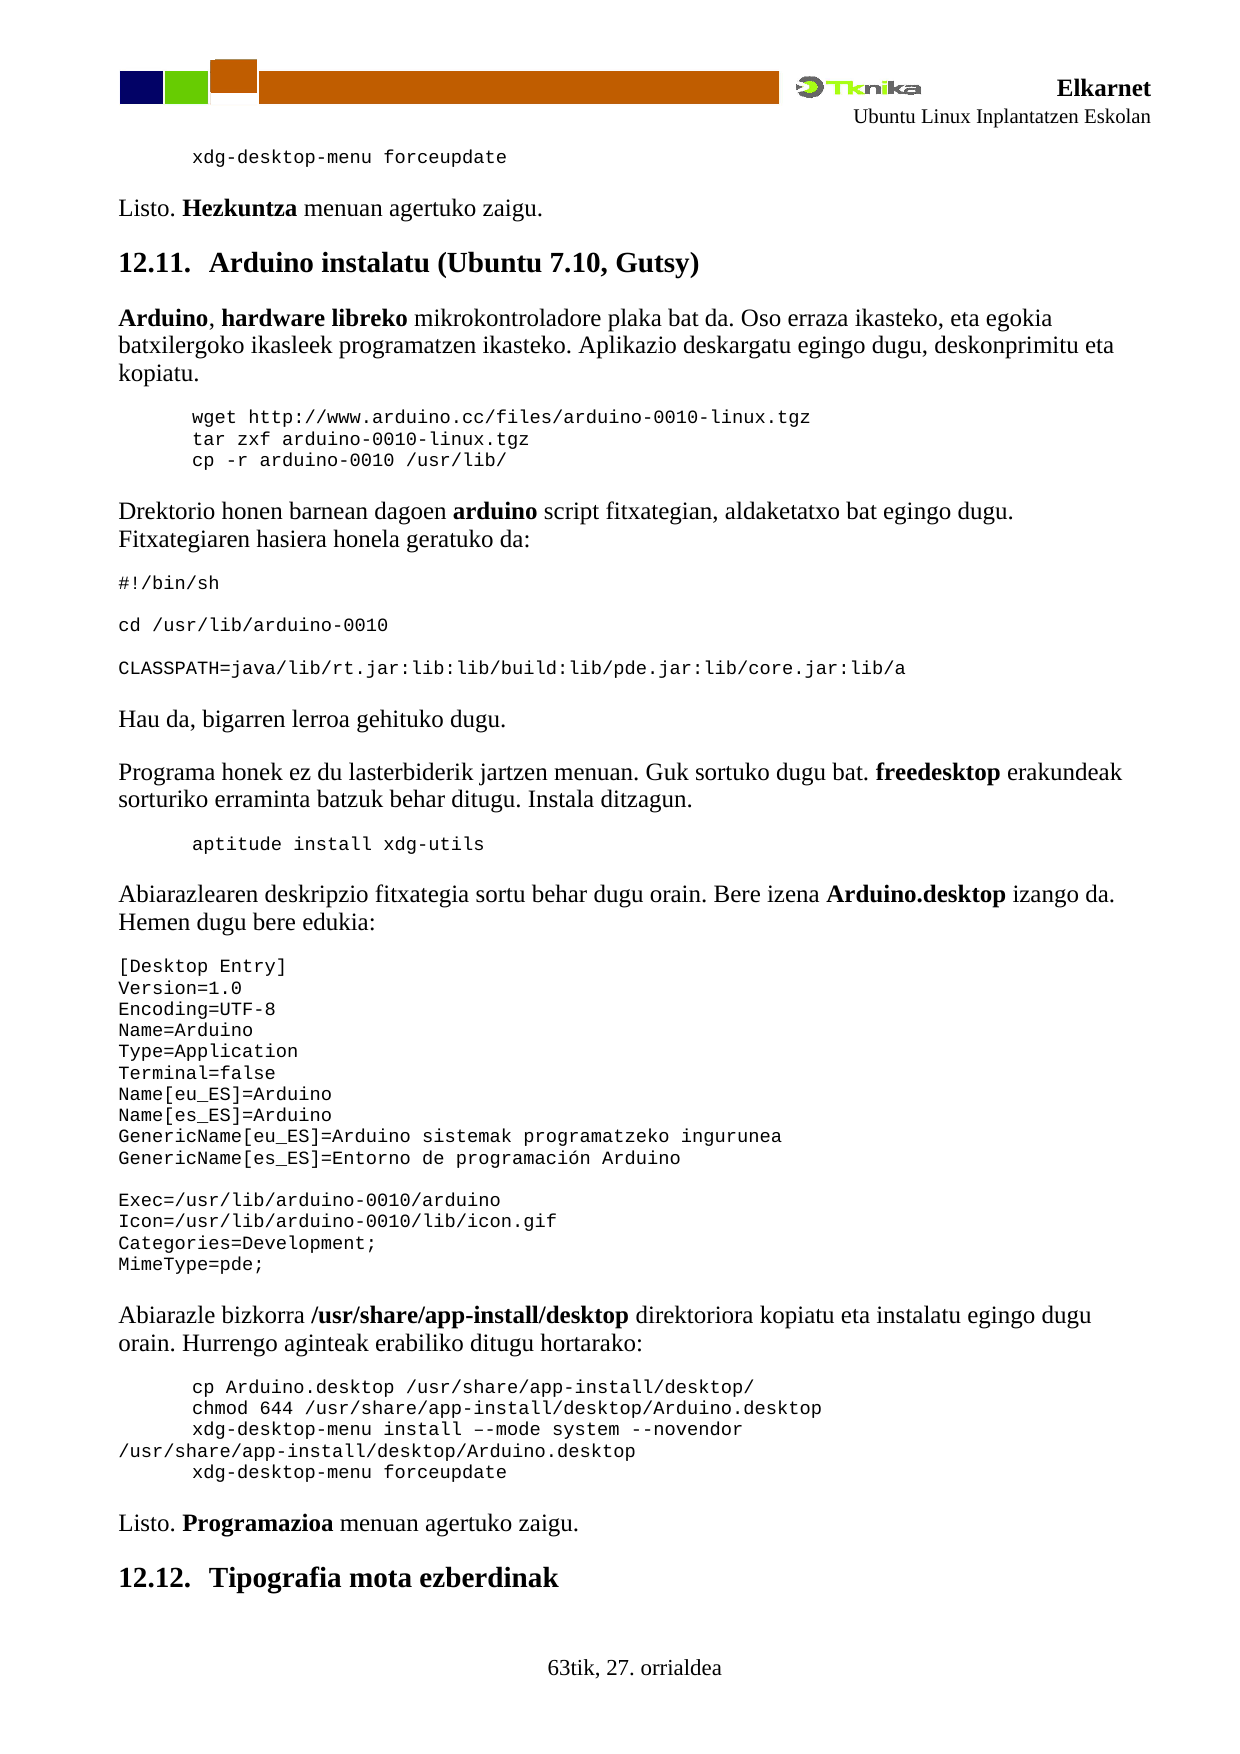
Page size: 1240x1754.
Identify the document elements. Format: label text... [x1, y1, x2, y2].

text Name[es_ES]=Arduino [118, 1106, 1151, 1127]
text Programa honek ez du lasterbiderik jartzen menuan. Guk sortuko dugu bat. freedesktop erakundeak sorturiko erraminta batzuk behar ditugu. Instala ditzagun. [118, 758, 1151, 813]
picture [117, 56, 924, 107]
text cp -r arduino-0010 /usr/lib/ [118, 451, 1151, 472]
text Version=1.0 [118, 978, 1151, 1000]
text xdg-desktop-menu forceupdate [118, 1463, 1151, 1484]
text Icon=/usr/lib/arduino-0010/lib/icon.gif [118, 1212, 1151, 1233]
text [Desktop Entry] [118, 957, 1151, 978]
text Listo. Programazioa menuan agertuko zaigu. [118, 1509, 1151, 1537]
text Abiarazlearen deskripzio fitxategia sortu behar dugu orain. Bere izena Arduino.desktop izango da. Hemen dugu bere edukia: [118, 881, 1151, 936]
text MimeType=pde; [118, 1255, 1151, 1276]
text Name[eu_ES]=Arduino [118, 1085, 1151, 1106]
subtitle Arduino instalatu (Ubuntu 7.10, Gutsy) [118, 247, 1151, 279]
text Terminal=false [118, 1063, 1151, 1085]
text Encoding=UTF-8 [118, 1000, 1151, 1021]
text CLASSPATH=java/lib/rt.jar:lib:lib/build:lib/pde.jar:lib/core.jar:lib/a [118, 659, 1151, 680]
text aptitude install xdg-utils [118, 834, 1151, 856]
subtitle Tipografia mota ezberdinak [118, 1562, 1151, 1594]
text #!/bin/sh [118, 574, 1151, 595]
text wget http://www.arduino.cc/files/arduino-0010-linux.tgz [118, 408, 1151, 429]
text cp Arduino.desktop /usr/share/app-install/desktop/ [118, 1378, 1151, 1399]
text Abiarazle bizkorra /usr/share/app-install/desktop direktoriora kopiatu eta instalatu egingo dugu orain. Hurrengo aginteak erabiliko ditugu hortarako: [118, 1301, 1151, 1356]
text chmod 644 /usr/share/app-install/desktop/Arduino.desktop [118, 1399, 1151, 1420]
text Categories=Development; [118, 1233, 1151, 1255]
text cd /usr/lib/arduino-0010 [118, 616, 1151, 637]
text Exec=/usr/lib/arduino-0010/arduino [118, 1191, 1151, 1212]
text GenericName[es_ES]=Entorno de programación Arduino [118, 1148, 1151, 1170]
text tar zxf arduino-0010-linux.tgz [118, 429, 1151, 451]
text Hau da, bigarren lerroa gehituko dugu. [118, 705, 1151, 733]
text GenericName[eu_ES]=Arduino sistemak programatzeko ingurunea [118, 1127, 1151, 1148]
text Drektorio honen barnean dagoen arduino script fitxategian, aldaketatxo bat egingo dugu. Fitxategiaren hasiera honela geratuko da: [118, 497, 1151, 552]
text xdg-desktop-menu install –-mode system --novendor /usr/share/app-install/desktop/Arduino.desktop [118, 1420, 1151, 1463]
text Type=Application [118, 1042, 1151, 1063]
text xdg-desktop-menu forceupdate [118, 148, 1151, 169]
text Listo. Hezkuntza menuan agertuko zaigu. [118, 194, 1151, 222]
text Arduino, hardware libreko mikrokontroladore plaka bat da. Oso erraza ikasteko, eta egokia batxilergoko ikasleek programatzen ikasteko. Aplikazio deskargatu egingo dugu, deskonprimitu eta kopiatu. [118, 304, 1151, 387]
text Name=Arduino [118, 1021, 1151, 1042]
